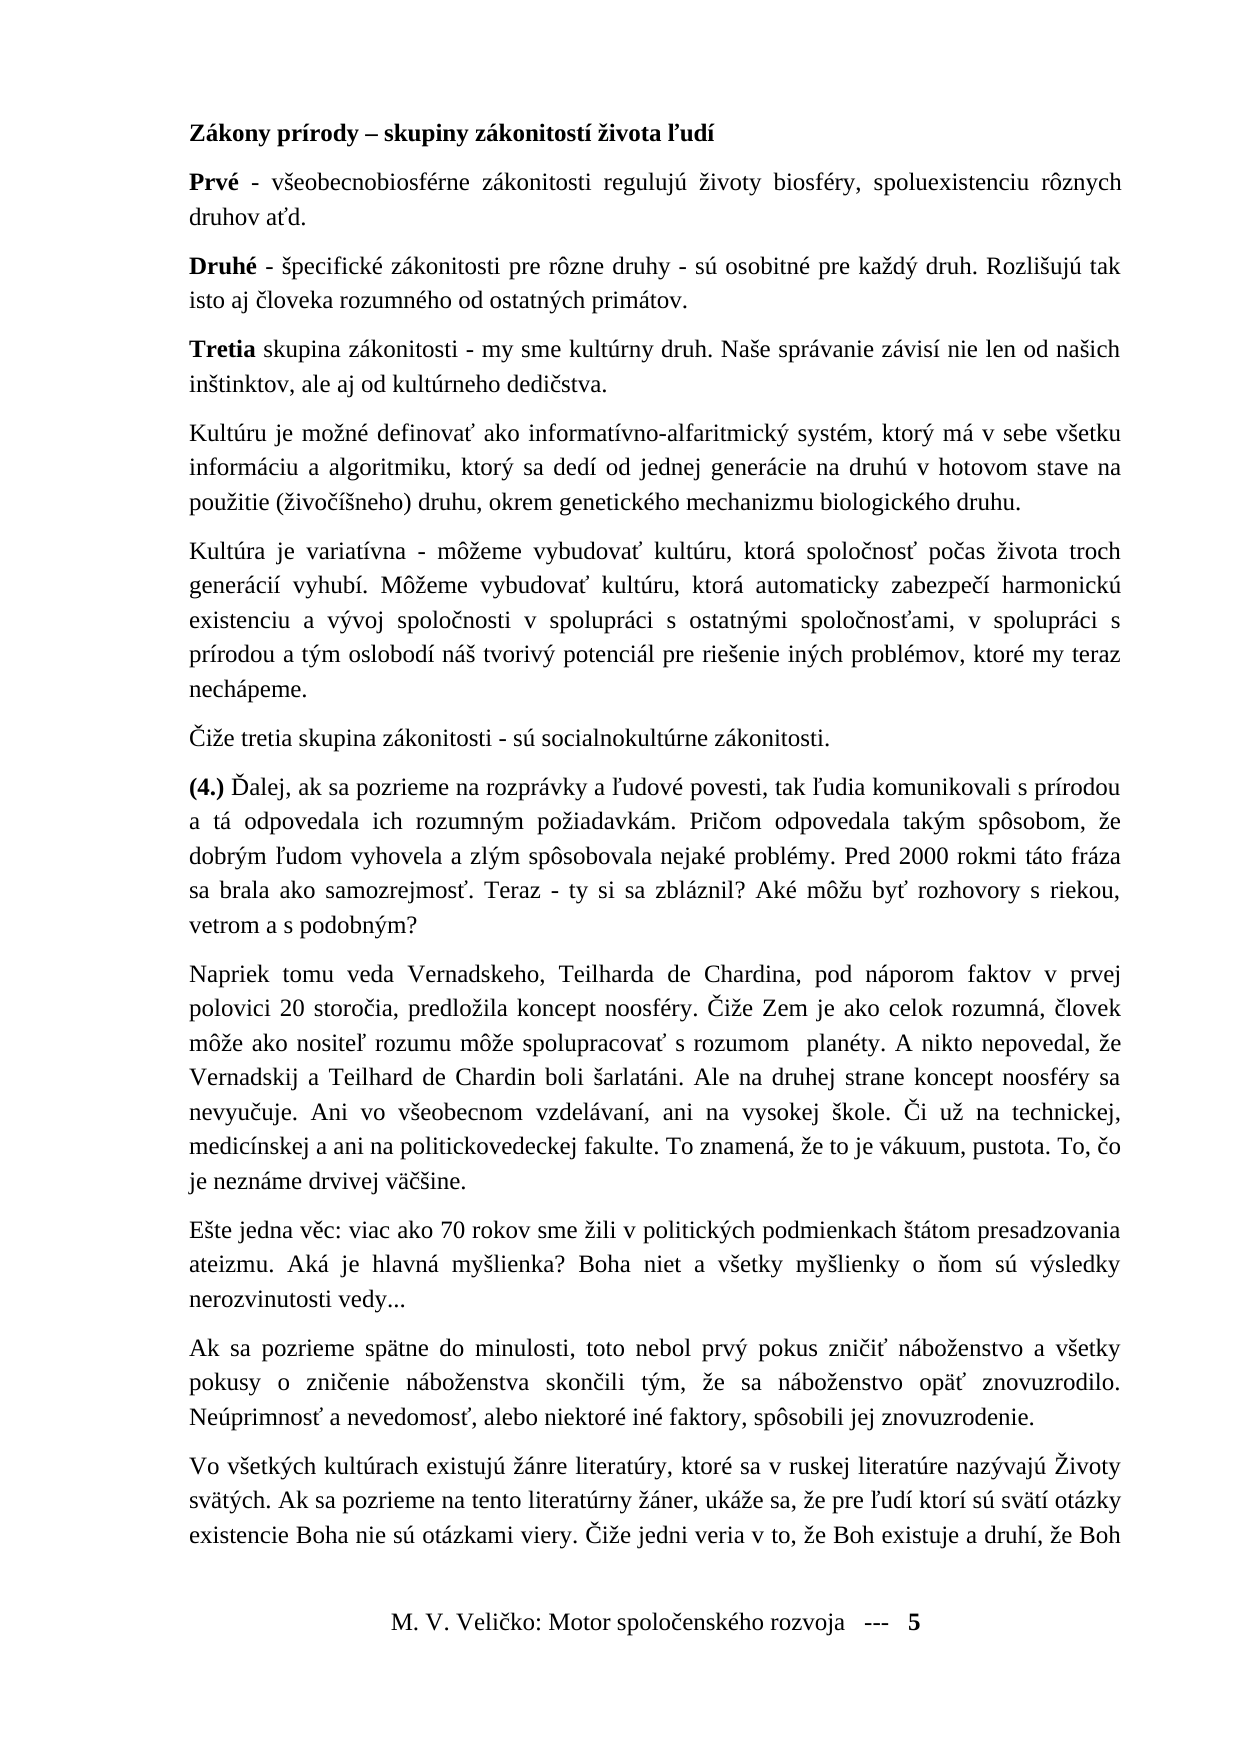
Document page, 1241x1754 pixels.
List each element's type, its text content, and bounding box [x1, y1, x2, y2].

text Vo všetkých kultúrach existujú žánre literatúry, ktoré sa v ruskej literatúre nazývajú Životy svätých. Ak sa pozrieme na tento literatúrny žáner, ukáže sa, že pre ľudí ktorí sú svätí otázky existencie Boha nie sú otázkami viery. Čiže jedni veria v to, že Boh existuje a druhí, že Boh [189, 1451, 1122, 1548]
text Tretia skupina zákonitosti - my sme kultúrny druh. Naše správanie závisí nie len od našich inštinktov, ale aj od kultúrneho dedičstva. [189, 334, 1122, 397]
text Prvé - všeobecnobiosférne zákonitosti regulujú životy biosféry, spoluexistenciu rôznych druhov aťd. [189, 167, 1122, 230]
text Ešte jedna věc: viac ako 70 rokov sme žili v politických podmienkach štátom presadzovania ateizmu. Aká je hlavná myšlienka? Boha niet a všetky myšlienky o ňom sú výsledky nerozvinutosti vedy... [189, 1215, 1122, 1312]
text Napriek tomu veda Vernadskeho, Teilharda de Chardina, pod náporom faktov v prvej polovici 20 storočia, predložila koncept noosféry. Čiže Zem je ako celok rozumná, človek môže ako nositeľ rozumu môže spolupracovať s rozumom planéty. A nikto nepovedal, že Vernadskij a Teilhard de Chardin boli šarlatáni. Ale na druhej strane koncept noosféry sa nevyučuje. Ani vo všeobecnom vzdelávaní, ani na vysokej škole. Či už na technickej, medicínskej a ani na politickovedeckej fakulte. To znamená, že to je vákuum, pustota. To, čo je neznáme drvivej väčšine. [189, 959, 1122, 1194]
text (4.) Ďalej, ak sa pozrieme na rozprávky a ľudové povesti, tak ľudia komunikovali s prírodou a tá odpovedala ich rozumným požiadavkám. Pričom odpovedala takým spôsobom, že dobrým ľudom vyhovela a zlým spôsobovala nejaké problémy. Pred 2000 rokmi táto fráza sa brala ako samozrejmosť. Teraz - ty si sa zbláznil? Aké môžu byť rozhovory s riekou, vetrom a s podobným? [189, 772, 1122, 938]
text Ak sa pozrieme spätne do minulosti, toto nebol prvý pokus zničiť náboženstvo a všetky pokusy o zničenie náboženstva skončili tým, že sa náboženstvo opäť znovuzrodilo. Neúprimnosť a nevedomosť, alebo niektoré iné faktory, spôsobili jej znovuzrodenie. [189, 1333, 1122, 1431]
text Zákony prírody – skupiny zákonitostí života ľudí [189, 118, 1122, 147]
text Čiže tretia skupina zákonitosti - sú socialnokultúrne zákonitosti. [189, 723, 1122, 752]
text Kultúra je variatívna - môžeme vybudovať kultúru, ktorá spoločnosť počas života troch generácií vyhubí. Môžeme vybudovať kultúru, ktorá automaticky zabezpečí harmonickú existenciu a vývoj spoločnosti v spolupráci s ostatnými spoločnosťami, v spolupráci s prírodou a tým oslobodí náš tvorivý potenciál pre riešenie iných problémov, ktoré my teraz nechápeme. [189, 536, 1122, 702]
text Kultúru je možné definovať ako informatívno-alfaritmický systém, ktorý má v sebe všetku informáciu a algoritmiku, ktorý sa dedí od jednej generácie na druhú v hotovom stave na použitie (živočíšneho) druhu, okrem genetického mechanizmu biologického druhu. [189, 418, 1122, 516]
text Druhé - špecifické zákonitosti pre rôzne druhy - sú osobitné pre každý druh. Rozlišujú tak isto aj človeka rozumného od ostatných primátov. [189, 251, 1122, 314]
